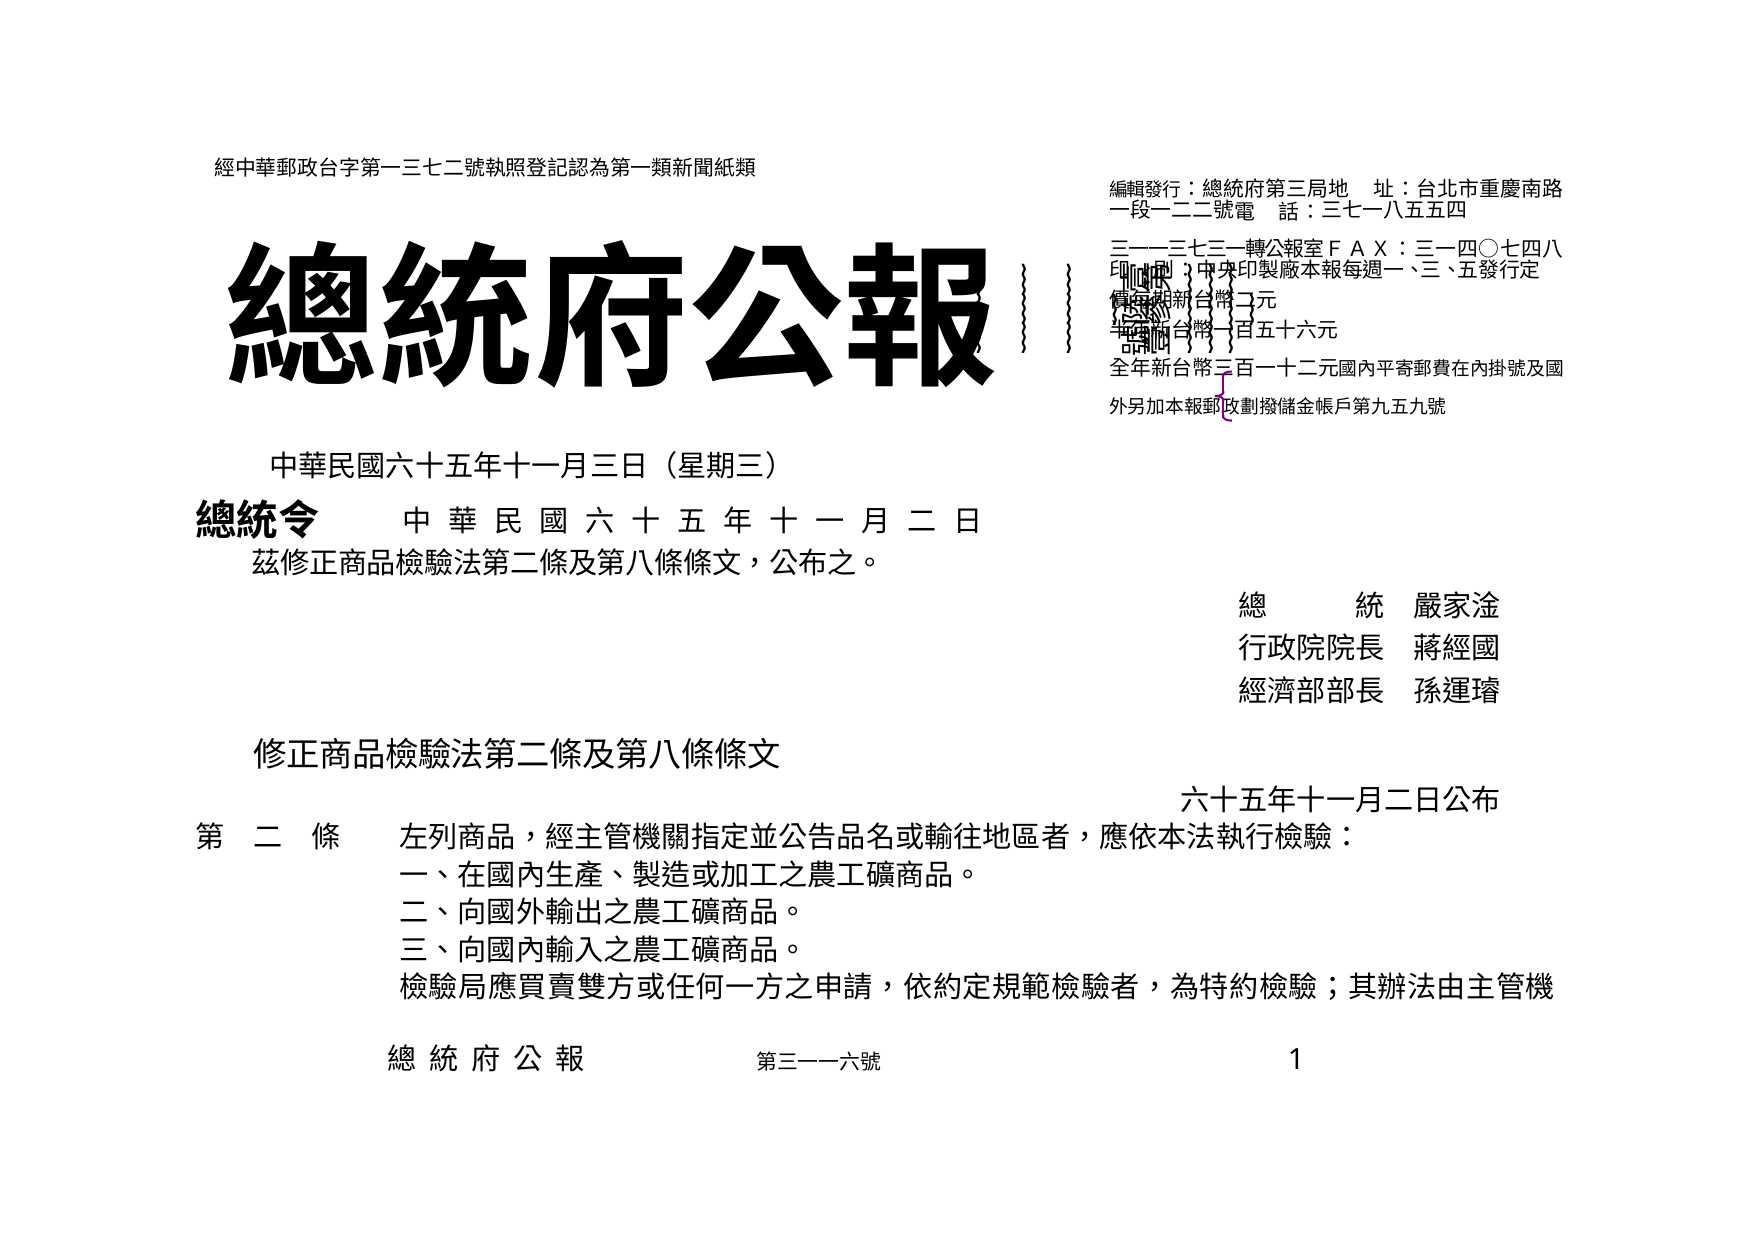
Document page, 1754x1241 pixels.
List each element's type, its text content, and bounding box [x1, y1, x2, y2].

text 三、向國內輸入之農工礦商品。 [399, 930, 1559, 968]
text 一、在國內生產、製造或加工之農工礦商品。 [399, 855, 1559, 893]
text 行政院院長 蔣經國 [195, 628, 1501, 666]
text 茲修正商品檢驗法第二條及第八條條文，公布之。 [195, 543, 1559, 581]
text 修正商品檢驗法第二條及第八條條文 [253, 733, 1559, 775]
text 檢驗局應買賣雙方或任何一方之申請，依約定規範檢驗者，為特約檢驗；其辦法由主管機 [341, 968, 1559, 1005]
text 第 二 條 左列商品，經主管機關指定並公告品名或輸往地區者，應依本法執行檢驗： [195, 818, 1559, 855]
table_header 總統令 [192, 222, 399, 543]
text 經濟部部長 孫運璿 [195, 671, 1501, 708]
text 六十五年十一月二日公布 [195, 780, 1501, 818]
table_header 中華民國六十五年十一月二日 [399, 222, 986, 543]
text 總 統 嚴家淦 [195, 586, 1501, 623]
text 二、向國外輸出之農工礦商品。 [399, 893, 1559, 930]
